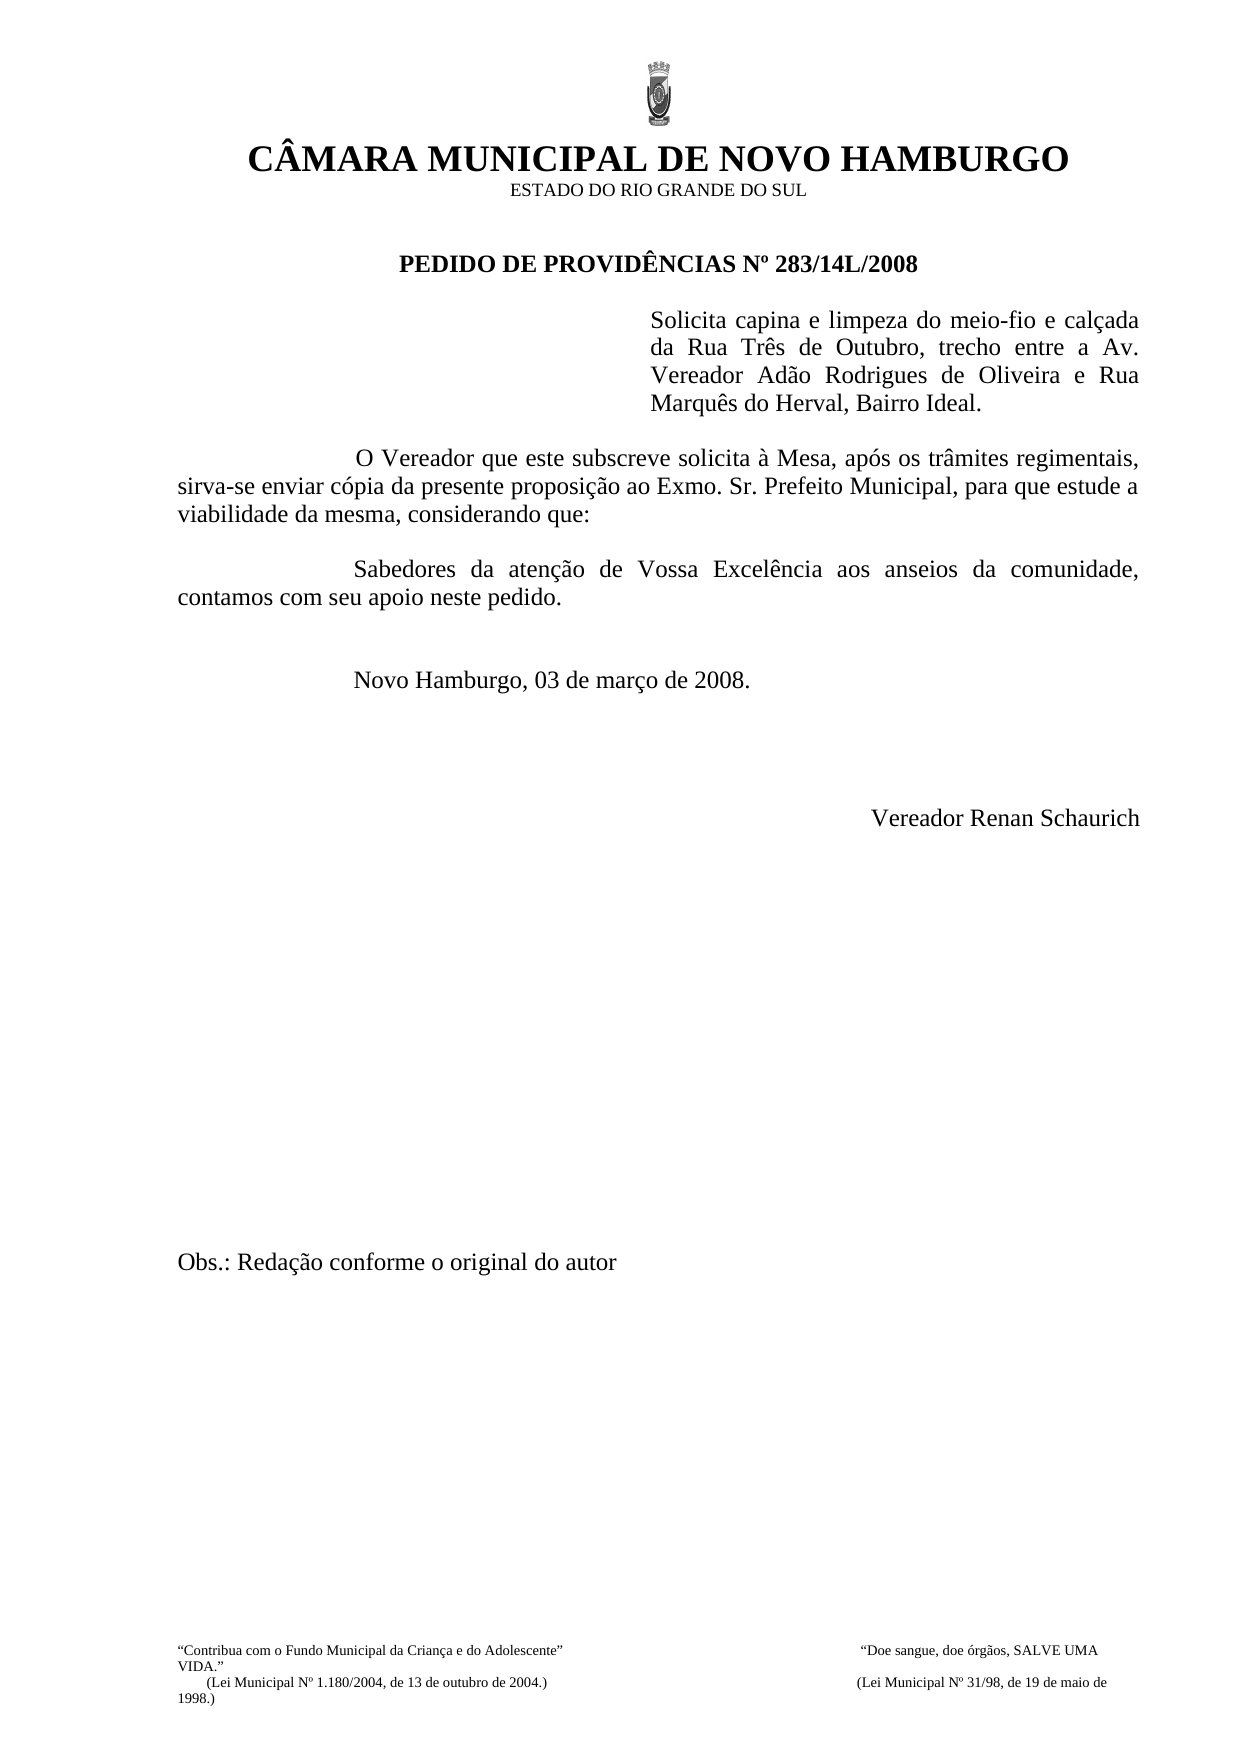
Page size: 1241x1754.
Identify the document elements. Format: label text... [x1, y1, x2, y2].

text PEDIDO DE PROVIDÊNCIAS Nº 283/14L/2008 [177, 250, 1140, 278]
text Obs.: Redação conforme o original do autor [177, 1248, 1140, 1276]
text O Vereador que este subscreve solicita à Mesa, após os trâmites regimentais, sirva-se enviar cópia da presente proposição ao Exmo. Sr. Prefeito Municipal, para que estude a viabilidade da mesma, considerando que: [177, 444, 1140, 527]
text Solicita capina e limpeza do meio-fio e calçada da Rua Três de Outubro, trecho entre a Av. Vereador Adão Rodrigues de Oliveira e Rua Marquês do Herval, Bairro Ideal. [650, 306, 1140, 417]
text Sabedores da atenção de Vossa Excelência aos anseios da comunidade, contamos com seu apoio neste pedido. [177, 555, 1140, 611]
text Vereador Renan Schaurich [177, 804, 1140, 832]
text Novo Hamburgo, 03 de março de 2008. [177, 666, 1140, 694]
